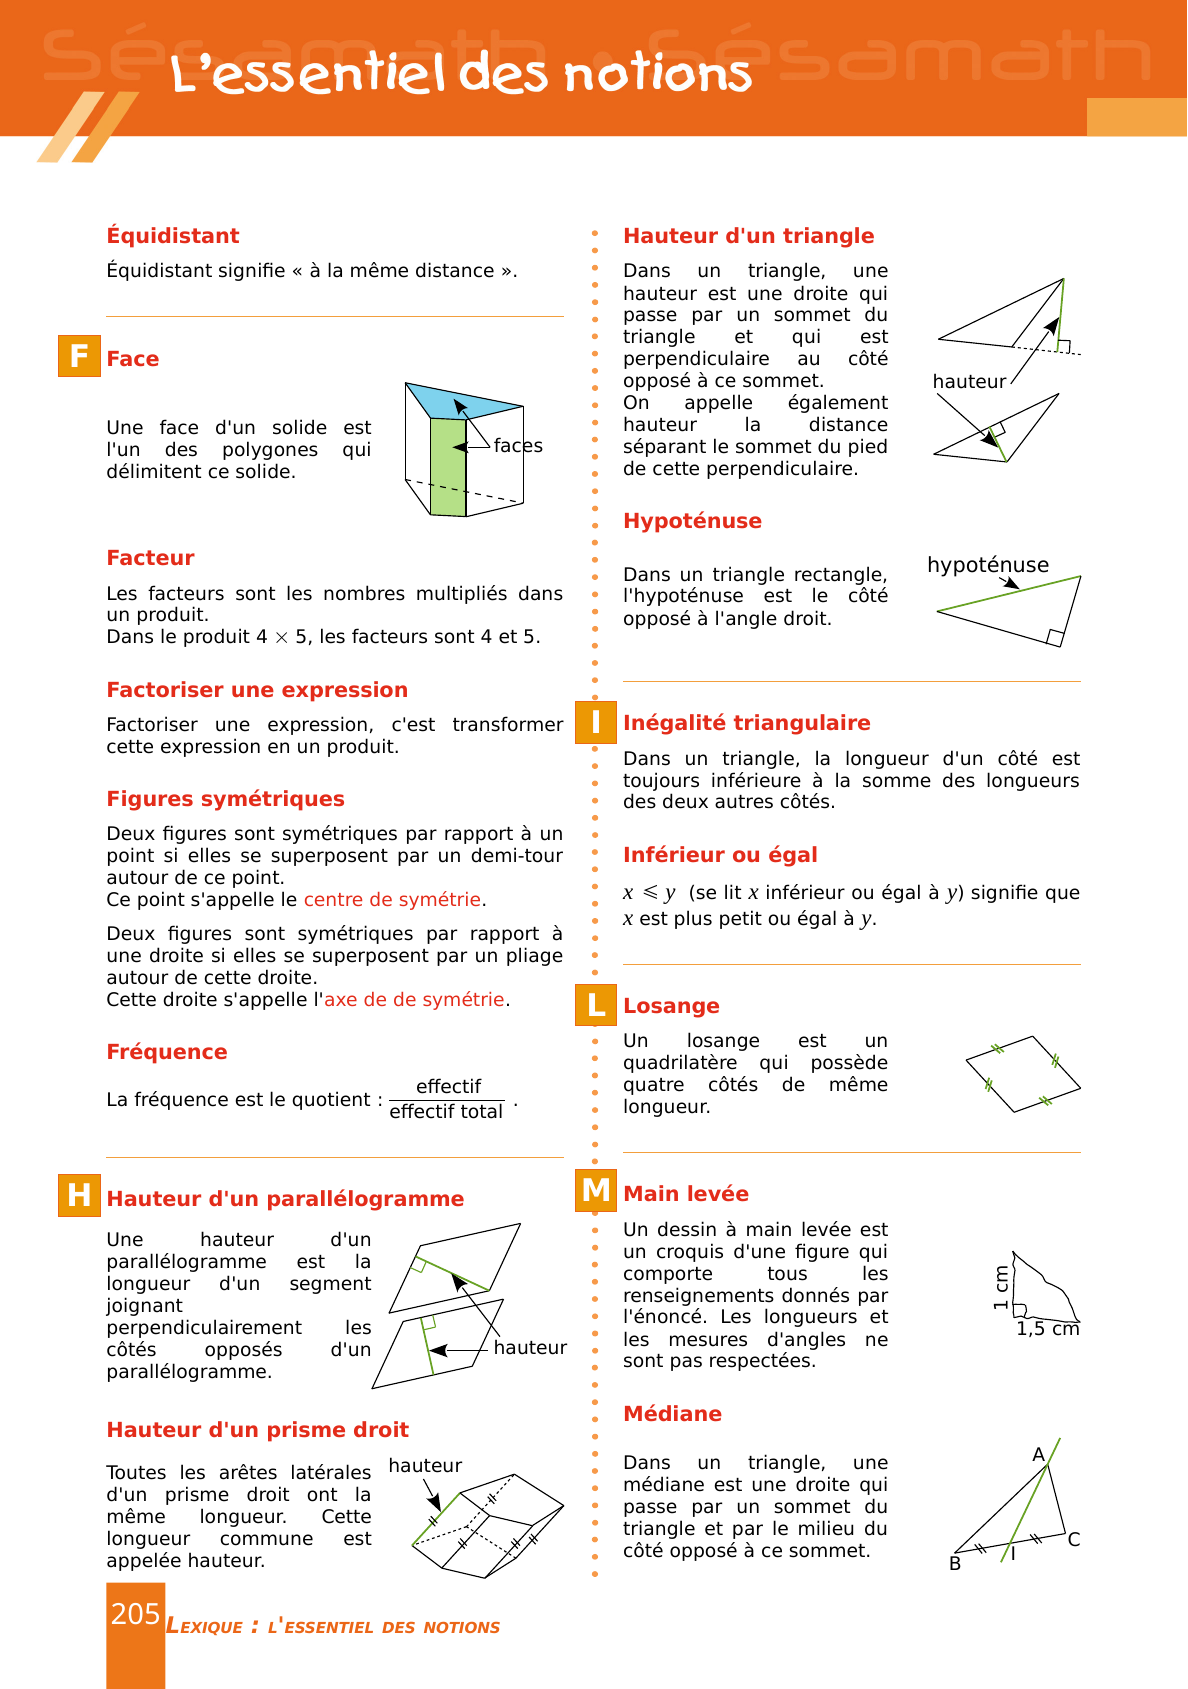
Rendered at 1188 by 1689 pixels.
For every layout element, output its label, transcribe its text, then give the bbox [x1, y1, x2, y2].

table_header [467, 408, 523, 515]
text Fréquence [106, 1040, 564, 1065]
table_header [406, 387, 430, 511]
table_header [969, 1038, 1078, 1111]
text Hauteur d'un parallélogramme [106, 1187, 564, 1212]
table_header [462, 1282, 485, 1294]
table_header [488, 1508, 564, 1578]
picture [0, 0, 1187, 163]
text Hypoténuse [623, 510, 1081, 534]
table_header [1013, 1468, 1064, 1542]
text Hauteur d'un prisme droit [106, 1418, 564, 1443]
text Médiane [623, 1402, 1081, 1426]
text Hauteur d'un triangle [623, 224, 1081, 249]
table_header Une face d'un solide est l'un des polygones qui délimitent ce solide. [106, 383, 372, 517]
table_header [417, 1225, 518, 1289]
text Équidistant signifie « à la même distance ». [106, 260, 564, 282]
table_header Un losange est un quadrilatère qui possède quatre côtés de même longueur. [623, 1030, 888, 1118]
table_header [444, 1517, 530, 1577]
text Factoriser une expression [106, 678, 564, 702]
text Factoriser une expression, c'est transformer cette expression en un produit. [106, 714, 564, 758]
table_header Dans un triangle, une médiane est une droite qui passe par un sommet du triangle et par le milieu du côté opposé à ce sommet. [623, 1438, 888, 1575]
table_header [1048, 631, 1063, 645]
table_header [889, 260, 1081, 480]
text Inégalité triangulaire [623, 711, 1081, 736]
table_header [1014, 1305, 1025, 1316]
table_header [959, 1472, 1042, 1551]
text Deux figures sont symétriques par rapport à un point si elles se superposent par un demi-tour autour de ce point. Ce point s'appelle le centre de symétrie. [106, 823, 564, 911]
table_header [372, 383, 442, 517]
table_header [889, 546, 1081, 647]
table_header Dans un triangle rectangle, l'hypoténuse est le côté opposé à l'angle droit. [623, 546, 888, 647]
text x  y (se lit x inférieur ou égal à y) signifie que x est plus petit ou égal à y. [623, 879, 1081, 930]
table_header [430, 1351, 478, 1373]
text La fréquence est le quotient :. [106, 1076, 564, 1123]
table_header [415, 383, 564, 517]
table_header [889, 1030, 1081, 1118]
table_header [478, 1301, 501, 1322]
table_header [463, 1476, 561, 1524]
table_header [1062, 582, 1081, 647]
table_header [889, 1438, 1081, 1575]
table_header [889, 1219, 1081, 1372]
table_header [495, 1512, 556, 1570]
table_header [425, 1307, 490, 1350]
table_header [372, 1455, 564, 1578]
text Losange [623, 994, 1081, 1018]
table_header Un dessin à main levée est un croquis d'une figure qui comporte tous les renseignements donnés par l'énoncé. Les longueurs et les mesures d'angles ne sont pas respectées. [623, 1219, 888, 1372]
text Figures symétriques [106, 787, 564, 812]
text Inférieur ou égal [623, 843, 1081, 867]
text Les facteurs sont les nombres multipliés dans un produit. Dans le produit 4 × 5, les facteurs sont 4 et 5. [106, 582, 564, 648]
table_header [1014, 1257, 1076, 1321]
table_header [372, 1224, 510, 1385]
table_header Une hauteur d'un parallélogramme est la longueur d'un segment joignant perpendiculairement les côtés opposés d'un parallélogramme. [106, 1224, 372, 1389]
table_header [943, 578, 1079, 642]
text Face [106, 347, 564, 371]
text Dans un triangle, la longueur d'un côté est toujours inférieure à la somme des longueurs des deux autres côtés. [623, 747, 1081, 813]
table_header [414, 1495, 487, 1566]
table_header [412, 1259, 424, 1271]
table_header [392, 1264, 466, 1311]
table_header Dans un triangle, une hauteur est une droite qui passe par un sommet du triangle et qui est perpendiculaire au côté opposé à ce sommet. On appelle également hauteur la distance séparant le sommet du pied de cette perpendiculaire. [623, 260, 888, 480]
text Deux figures sont symétriques par rapport à une droite si elles se superposent par un pliage autour de cette droite. Cette droite s'appelle l'axe de de symétrie. [106, 923, 564, 1011]
text Équidistant [106, 224, 564, 249]
table_header [378, 1224, 564, 1389]
table_header [422, 1316, 434, 1328]
text Facteur [106, 546, 564, 571]
table_header [374, 1319, 432, 1387]
table_header Toutes les arêtes latérales d'un prisme droit ont la même longueur. Cette longueur commune est appelée hauteur. [106, 1455, 372, 1578]
text Main levée [623, 1182, 1081, 1207]
